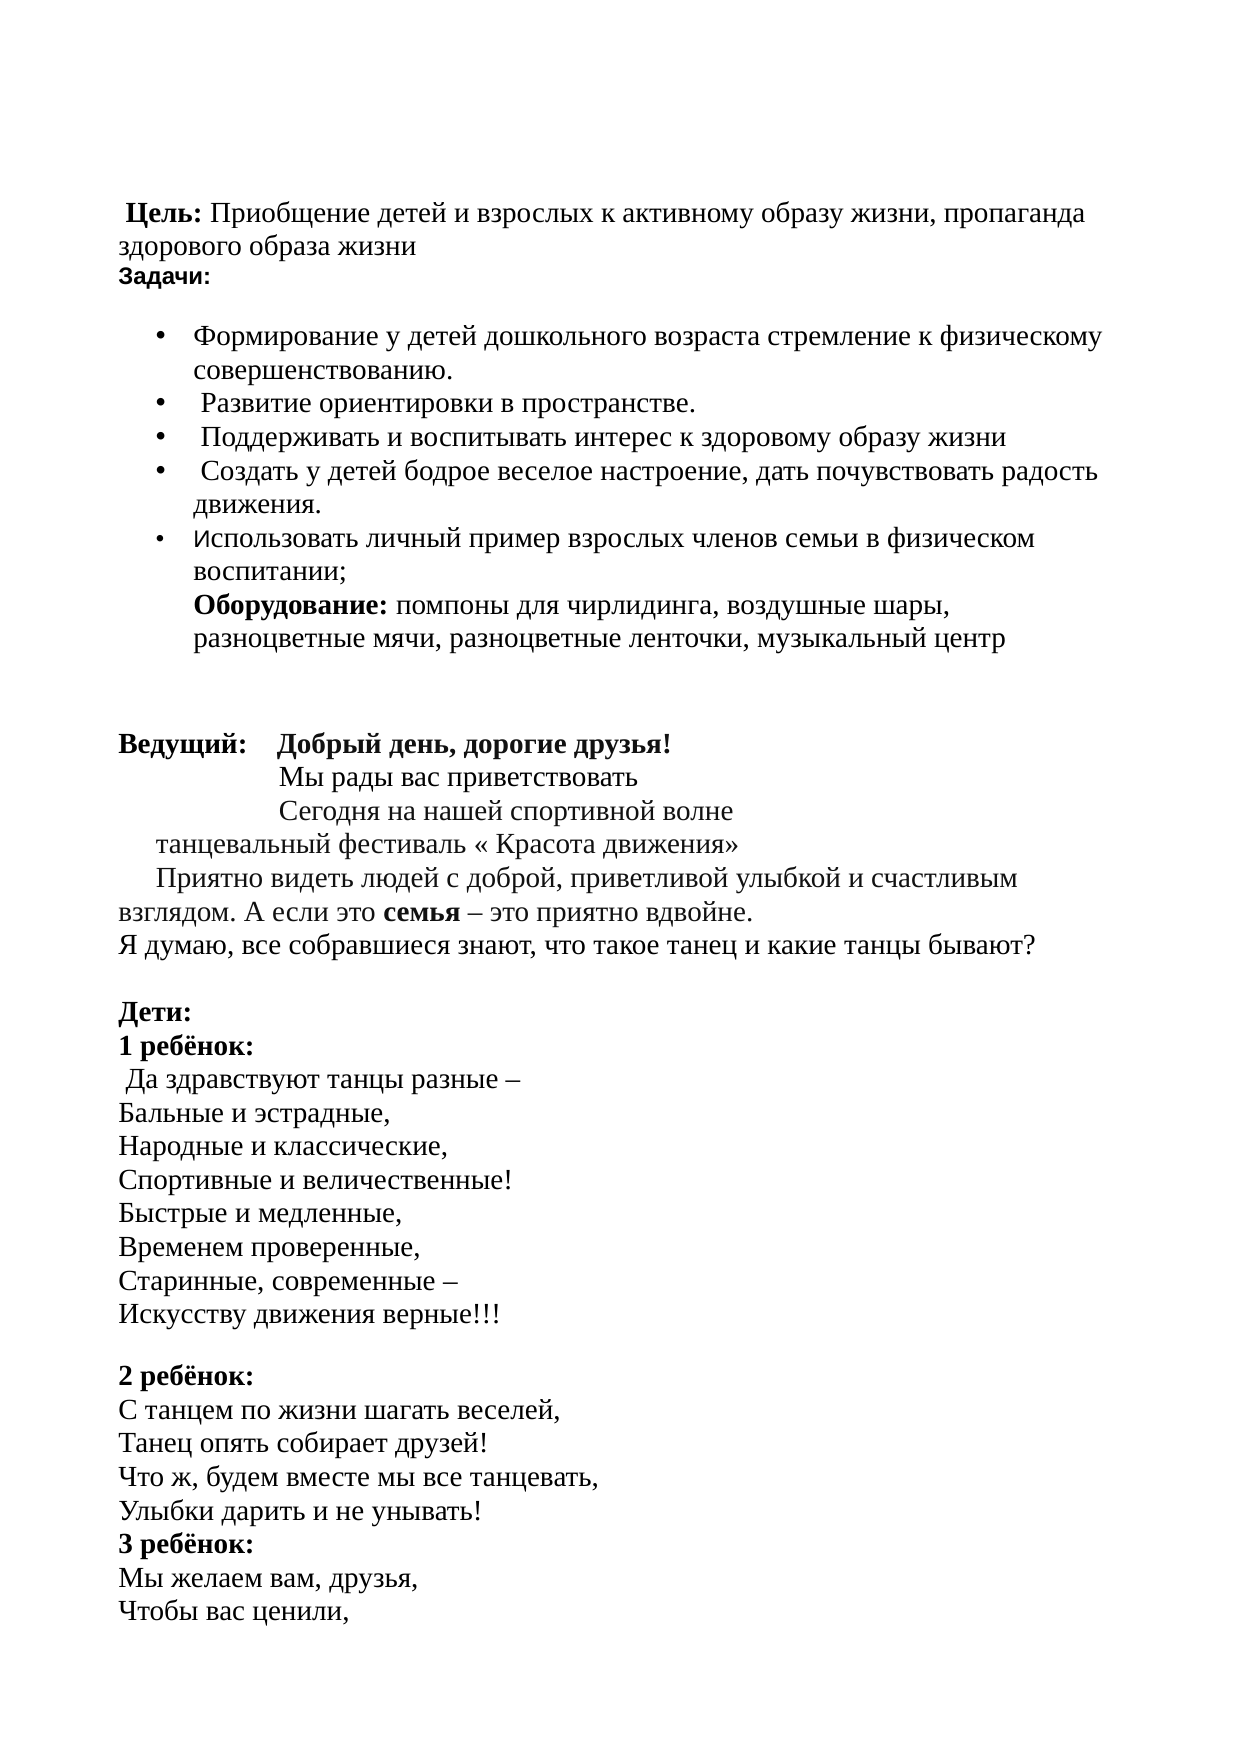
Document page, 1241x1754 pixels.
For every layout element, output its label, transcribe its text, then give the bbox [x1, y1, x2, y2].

list Развитие ориентировки в пространстве. [156, 385, 1122, 419]
text Да здравствуют танцы разные – [118, 1061, 1122, 1095]
text Цель: Приобщение детей и взрослых к активному образу жизни, пропаганда здорового образа жизни [118, 195, 1122, 262]
text Мы желаем вам, друзья, [118, 1560, 1122, 1593]
text Народные и классические, [118, 1128, 1122, 1162]
text Временем проверенные, [118, 1229, 1122, 1263]
text Старинные, современные – [118, 1263, 1122, 1296]
text С танцем по жизни шагать веселей, [118, 1392, 1122, 1426]
list Поддерживать и воспитывать интерес к здоровому образу жизни [156, 419, 1122, 453]
text Задачи: [118, 262, 1122, 318]
text Танец опять собирает друзей! [118, 1426, 1122, 1459]
text Спортивные и величественные! [118, 1162, 1122, 1196]
text Быстрые и медленные, [118, 1196, 1122, 1229]
text Что ж, будем вместе мы все танцевать, [118, 1459, 1122, 1493]
text Дети: [118, 994, 1122, 1028]
text Чтобы вас ценили, [118, 1593, 1122, 1627]
text Ведущий: Добрый день, дорогие друзья! [118, 726, 1122, 759]
list Формирование у детей дошкольного возраста стремление к физическому совершенствованию. [156, 318, 1122, 385]
text Приятно видеть людей с доброй, приветливой улыбкой и счастливым взглядом. А если это семья – это приятно вдвойне. [118, 860, 1122, 927]
text 2 ребёнок: [118, 1358, 1122, 1392]
text 3 ребёнок: [118, 1526, 1122, 1560]
text Искусству движения верные!!! [118, 1296, 1122, 1330]
text Бальные и эстрадные, [118, 1095, 1122, 1128]
list Создать у детей бодрое веселое настроение, дать почувствовать радость движения. [156, 453, 1122, 520]
text Я думаю, все собравшиеся знают, что такое танец и какие танцы бывают? [118, 927, 1122, 961]
list Оборудование: помпоны для чирлидинга, воздушные шары, разноцветные мячи, разноцветные ленточки, музыкальный центр [156, 587, 1122, 654]
text танцевальный фестиваль « Красота движения» [118, 827, 1122, 860]
text Мы рады вас приветствовать Сегодня на нашей спортивной волне [118, 759, 1122, 827]
list Использовать личный пример взрослых членов семьи в физическом воспитании; [156, 520, 1122, 587]
text Улыбки дарить и не унывать! [118, 1493, 1122, 1526]
text 1 ребёнок: [118, 1028, 1122, 1061]
